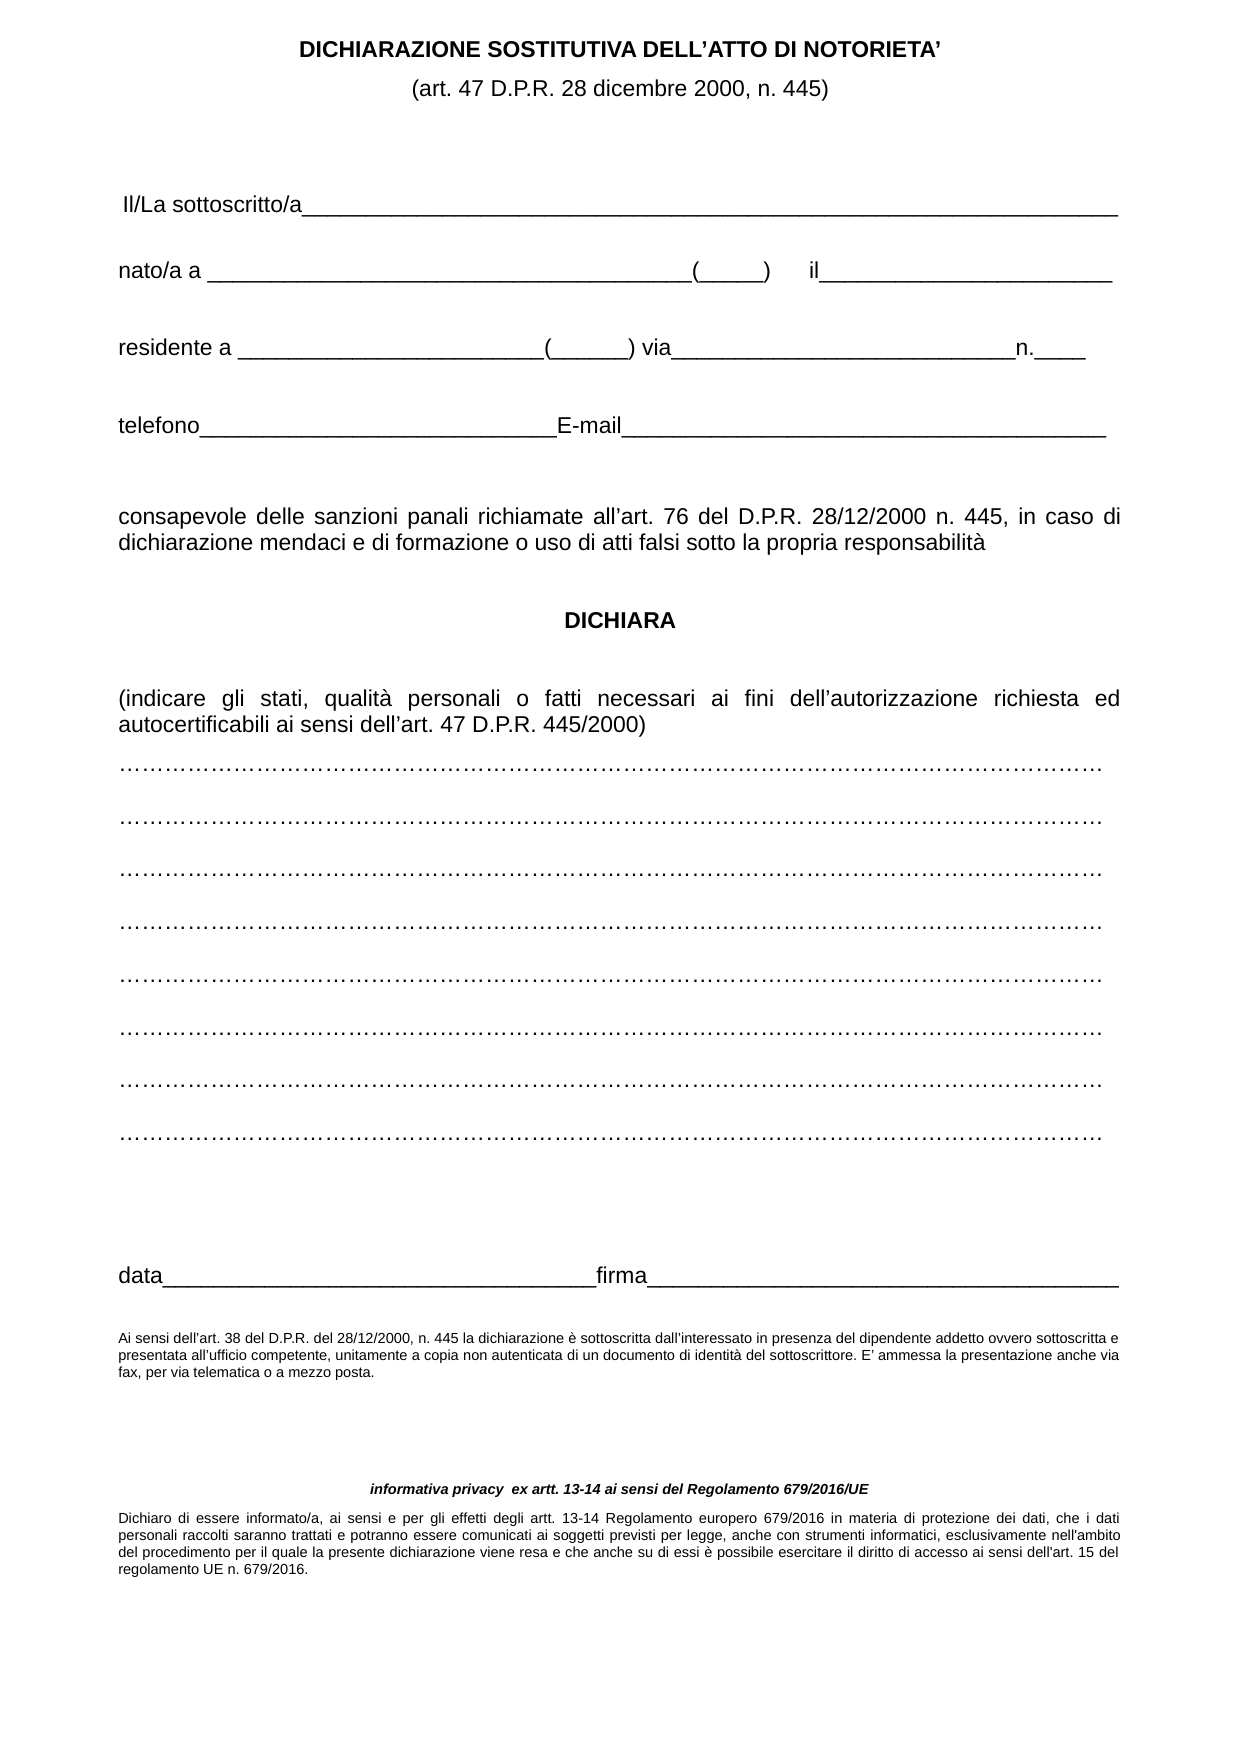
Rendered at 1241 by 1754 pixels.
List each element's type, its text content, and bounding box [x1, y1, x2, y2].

text …………………………………………………………………………………………………………………………………………………………………………………………………………………………………………………………………………………………………………………………………………………………………………………………………………………………………………………………………………………………………………………………………………………………………………………………………………………………………………………………………………………………………………………………………………………………………………………………………………………………………………………………………………………………………………………………………………………… [118, 750, 1122, 1145]
text informativa privacy ex artt. 13-14 ai sensi del Regolamento 679/2016/UE [118, 1481, 1122, 1498]
text telefono____________________________E-mail______________________________________ [118, 412, 1122, 438]
text nato/a a ______________________________________(_____) il_______________________ [118, 257, 1122, 283]
text (art. 47 D.P.R. 28 dicembre 2000, n. 445) [118, 75, 1122, 101]
text Ai sensi dell’art. 38 del D.P.R. del 28/12/2000, n. 445 la dichiarazione è sottoscritta dall’interessato in presenza del dipendente addetto ovvero sottoscritta e presentata all’ufficio competente, unitamente a copia non autenticata di un documento di identità del sottoscrittore. E’ ammessa la presentazione anche via fax, per via telematica o a mezzo posta. [118, 1330, 1122, 1380]
text Dichiaro di essere informato/a, ai sensi e per gli effetti degli artt. 13-14 Regolamento europero 679/2016 in materia di protezione dei dati, che i dati personali raccolti saranno trattati e potranno essere comunicati ai soggetti previsti per legge, anche con strumenti informatici, esclusivamente nell'ambito del procedimento per il quale la presente dichiarazione viene resa e che anche su di essi è possibile esercitare il diritto di accesso ai sensi dell'art. 15 del regolamento UE n. 679/2016. [118, 1510, 1122, 1577]
text consapevole delle sanzioni panali richiamate all’art. 76 del D.P.R. 28/12/2000 n. 445, in caso di dichiarazione mendaci e di formazione o uso di atti falsi sotto la propria responsabilità [118, 503, 1122, 556]
text DICHIARA [118, 607, 1122, 633]
text DICHIARAZIONE SOSTITUTIVA DELL’ATTO DI NOTORIETA’ [118, 36, 1122, 62]
text Il/La sottoscritto/a________________________________________________________________ [118, 191, 1122, 218]
text (indicare gli stati, qualità personali o fatti necessari ai fini dell’autorizzazione richiesta ed autocertificabili ai sensi dell’art. 47 D.P.R. 445/2000) [118, 685, 1122, 737]
text data__________________________________firma_____________________________________ [118, 1262, 1122, 1288]
text residente a ________________________(______) via___________________________n.____ [118, 334, 1122, 361]
